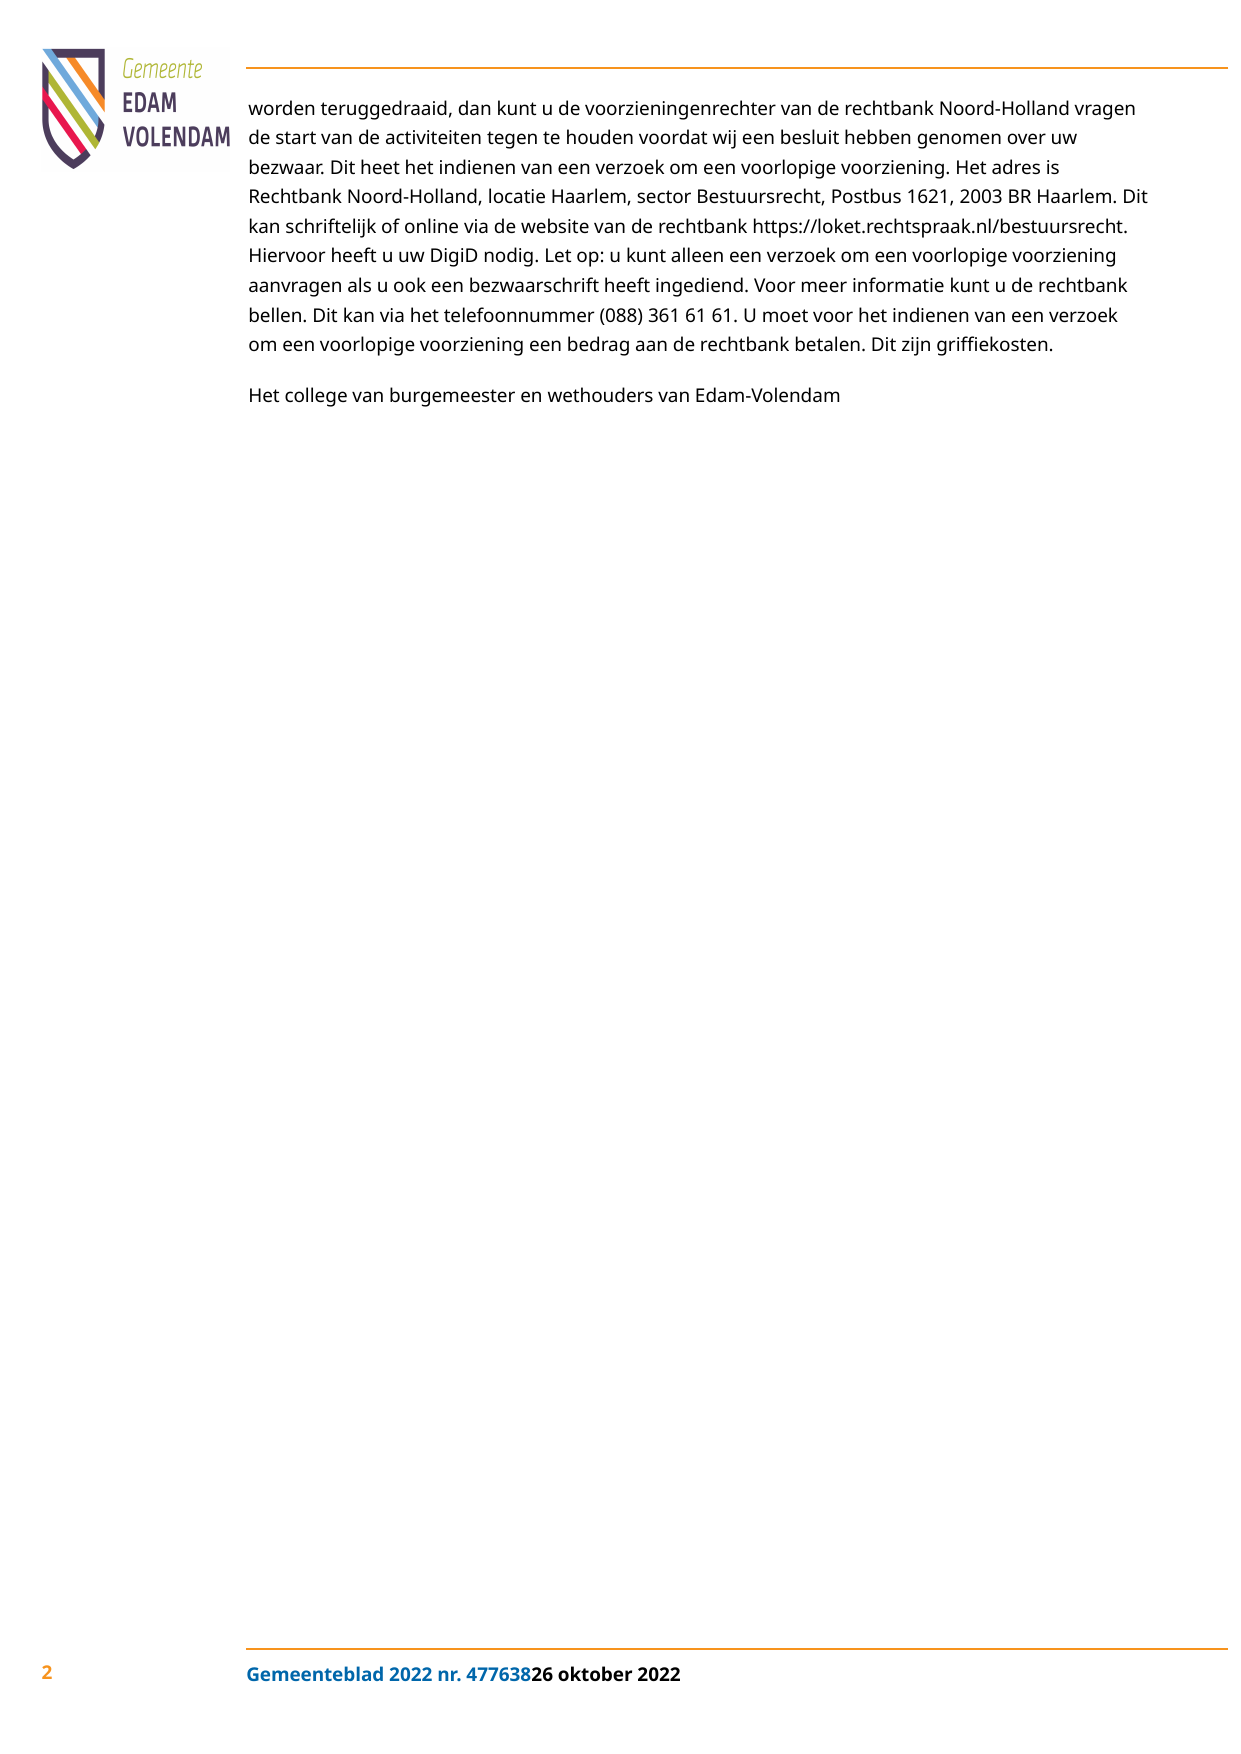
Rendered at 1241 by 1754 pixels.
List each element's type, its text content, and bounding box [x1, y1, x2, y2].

picture [41, 47, 231, 172]
text Het college van burgemeester en wethouders van Edam-Volendam [248, 382, 1152, 408]
text worden teruggedraaid, dan kunt u de voorzieningenrechter van de rechtbank Noord-Holland vragen de start van de activiteiten tegen te houden voordat wij een besluit hebben genomen over uw bezwaar. Dit heet het indienen van een verzoek om een voorlopige voorziening. Het adres is Rechtbank Noord-Holland, locatie Haarlem, sector Bestuursrecht, Postbus 1621, 2003 BR Haarlem. Dit kan schriftelijk of online via de website van de rechtbank https://loket.rechtspraak.nl/bestuursrecht. Hiervoor heeft u uw DigiD nodig. Let op: u kunt alleen een verzoek om een voorlopige voorziening aanvragen als u ook een bezwaarschrift heeft ingediend. Voor meer informatie kunt u de rechtbank bellen. Dit kan via het telefoonnummer (088) 361 61 61. U moet voor het indienen van een verzoek om een voorlopige voorziening een bedrag aan de rechtbank betalen. Dit zijn griffiekosten. [248, 95, 1152, 357]
